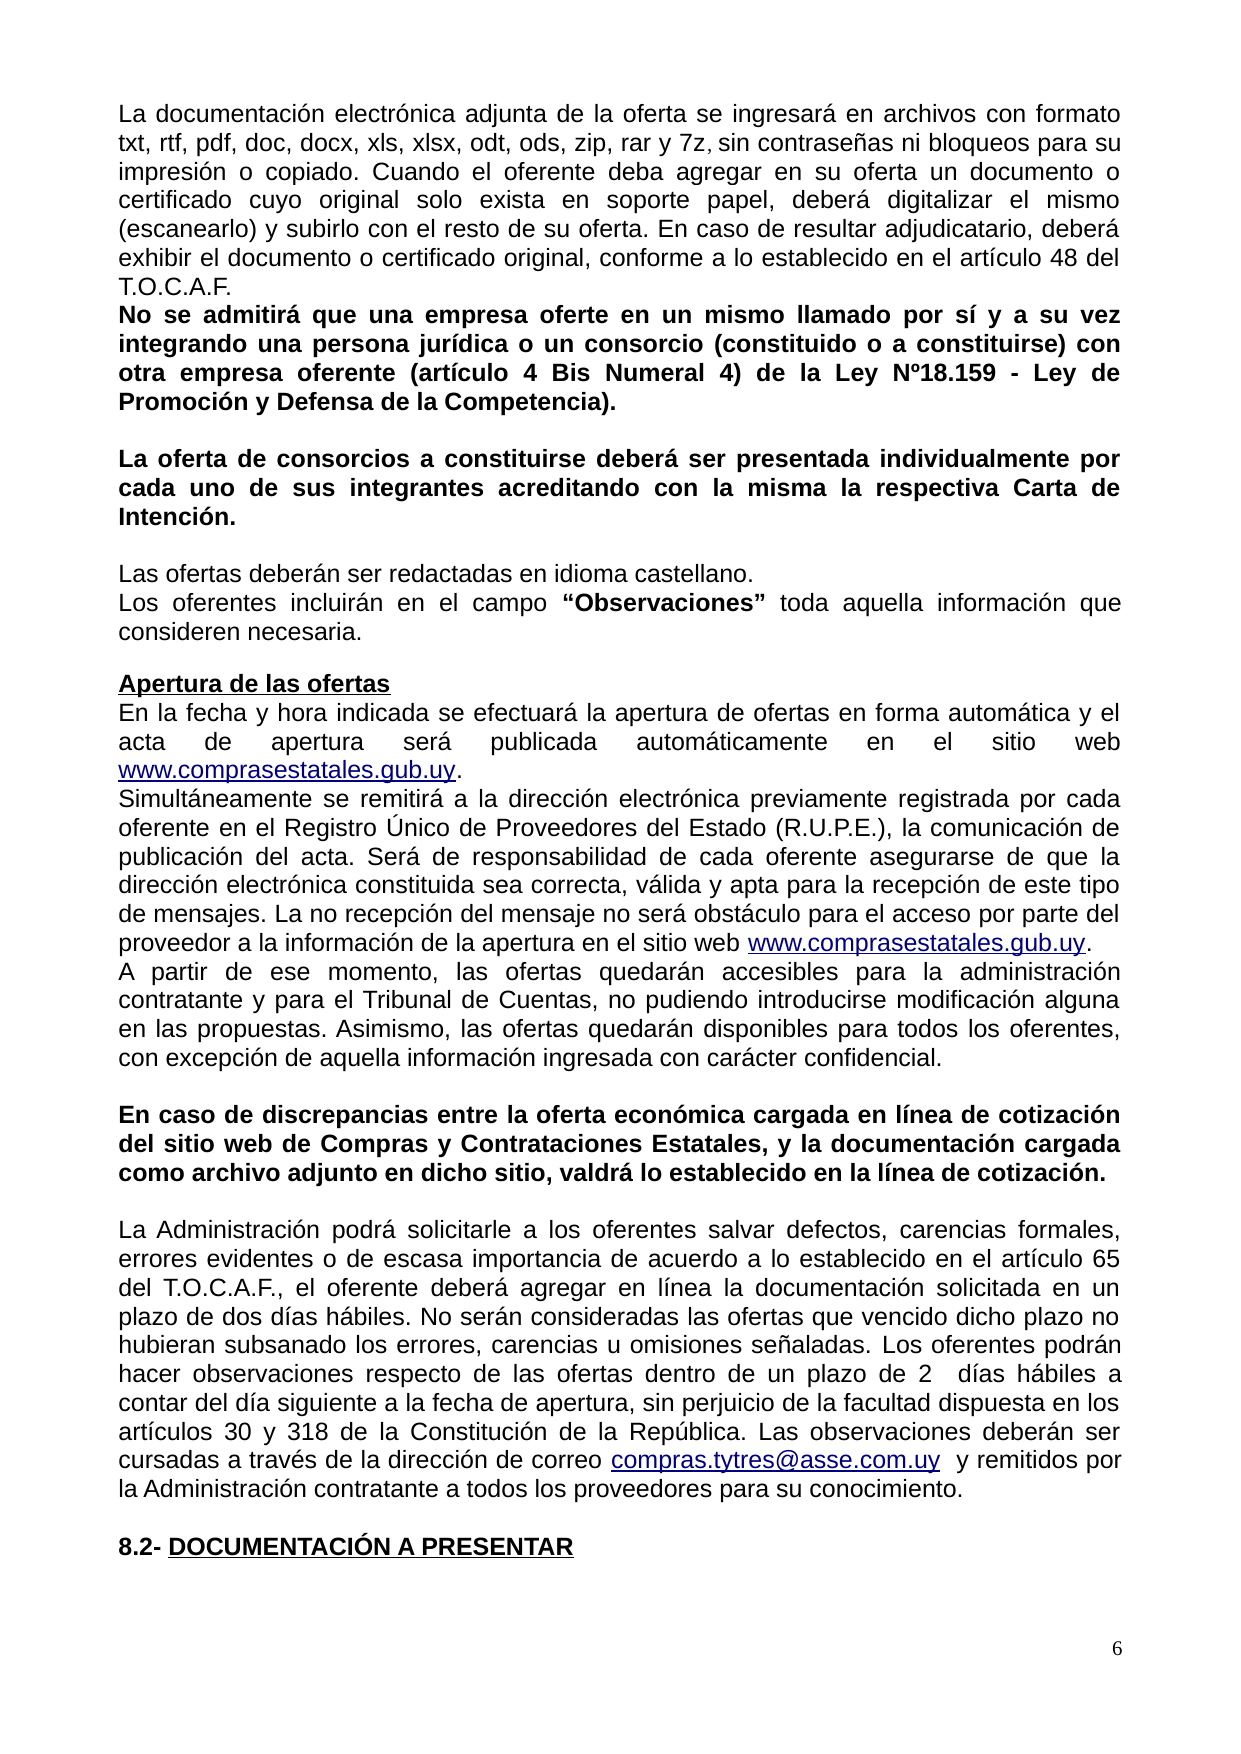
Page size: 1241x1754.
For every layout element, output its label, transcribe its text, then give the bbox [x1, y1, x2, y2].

text Apertura de las ofertas [118, 669, 1122, 698]
text 8.2- DOCUMENTACIÓN A PRESENTAR [118, 1532, 1122, 1561]
text La oferta de consorcios a constituirse deberá ser presentada individualmente por cada uno de sus integrantes acreditando con la misma la respectiva Carta de Intención. [118, 444, 1122, 530]
text Simultáneamente se remitirá a la dirección electrónica previamente registrada por cada oferente en el Registro Único de Proveedores del Estado (R.U.P.E.), la comunicación de publicación del acta. Será de responsabilidad de cada oferente asegurarse de que la dirección electrónica constituida sea correcta, válida y apta para la recepción de este tipo de mensajes. La no recepción del mensaje no será obstáculo para el acceso por parte del proveedor a la información de la apertura en el sitio web www.comprasestatales.gub.uy. [118, 784, 1122, 957]
text No se admitirá que una empresa oferte en un mismo llamado por sí y a su vez integrando una persona jurídica o un consorcio (constituido o a constituirse) con otra empresa oferente (artículo 4 Bis Numeral 4) de la Ley Nº18.159 - Ley de Promoción y Defensa de la Competencia). [118, 300, 1122, 415]
text La Administración podrá solicitarle a los oferentes salvar defectos, carencias formales, errores evidentes o de escasa importancia de acuerdo a lo establecido en el artículo 65 del T.O.C.A.F., el oferente deberá agregar en línea la documentación solicitada en un plazo de dos días hábiles. No serán consideradas las ofertas que vencido dicho plazo no hubieran subsanado los errores, carencias u omisiones señaladas. Los oferentes podrán hacer observaciones respecto de las ofertas dentro de un plazo de 2 días hábiles a contar del día siguiente a la fecha de apertura, sin perjuicio de la facultad dispuesta en los artículos 30 y 318 de la Constitución de la República. Las observaciones deberán ser cursadas a través de la dirección de correo compras.tytres@asse.com.uy y remitidos por la Administración contratante a todos los proveedores para su conocimiento. [118, 1216, 1122, 1503]
text En la fecha y hora indicada se efectuará la apertura de ofertas en forma automática y el acta de apertura será publicada automáticamente en el sitio web www.comprasestatales.gub.uy. [118, 698, 1122, 784]
text En caso de discrepancias entre la oferta económica cargada en línea de cotización del sitio web de Compras y Contrataciones Estatales, y la documentación cargada como archivo adjunto en dicho sitio, valdrá lo establecido en la línea de cotización. [118, 1101, 1122, 1187]
text La documentación electrónica adjunta de la oferta se ingresará en archivos con formato txt, rtf, pdf, doc, docx, xls, xlsx, odt, ods, zip, rar y 7z, sin contraseñas ni bloqueos para su impresión o copiado. Cuando el oferente deba agregar en su oferta un documento o certificado cuyo original solo exista en soporte papel, deberá digitalizar el mismo (escanearlo) y subirlo con el resto de su oferta. En caso de resultar adjudicatario, deberá exhibir el documento o certificado original, conforme a lo establecido en el artículo 48 del T.O.C.A.F. [118, 99, 1122, 300]
text Las ofertas deberán ser redactadas en idioma castellano. [118, 559, 1122, 588]
text Los oferentes incluirán en el campo “Observaciones” toda aquella información que consideren necesaria. [118, 588, 1122, 645]
text A partir de ese momento, las ofertas quedarán accesibles para la administración contratante y para el Tribunal de Cuentas, no pudiendo introducirse modificación alguna en las propuestas. Asimismo, las ofertas quedarán disponibles para todos los oferentes, con excepción de aquella información ingresada con carácter confidencial. [118, 957, 1122, 1072]
